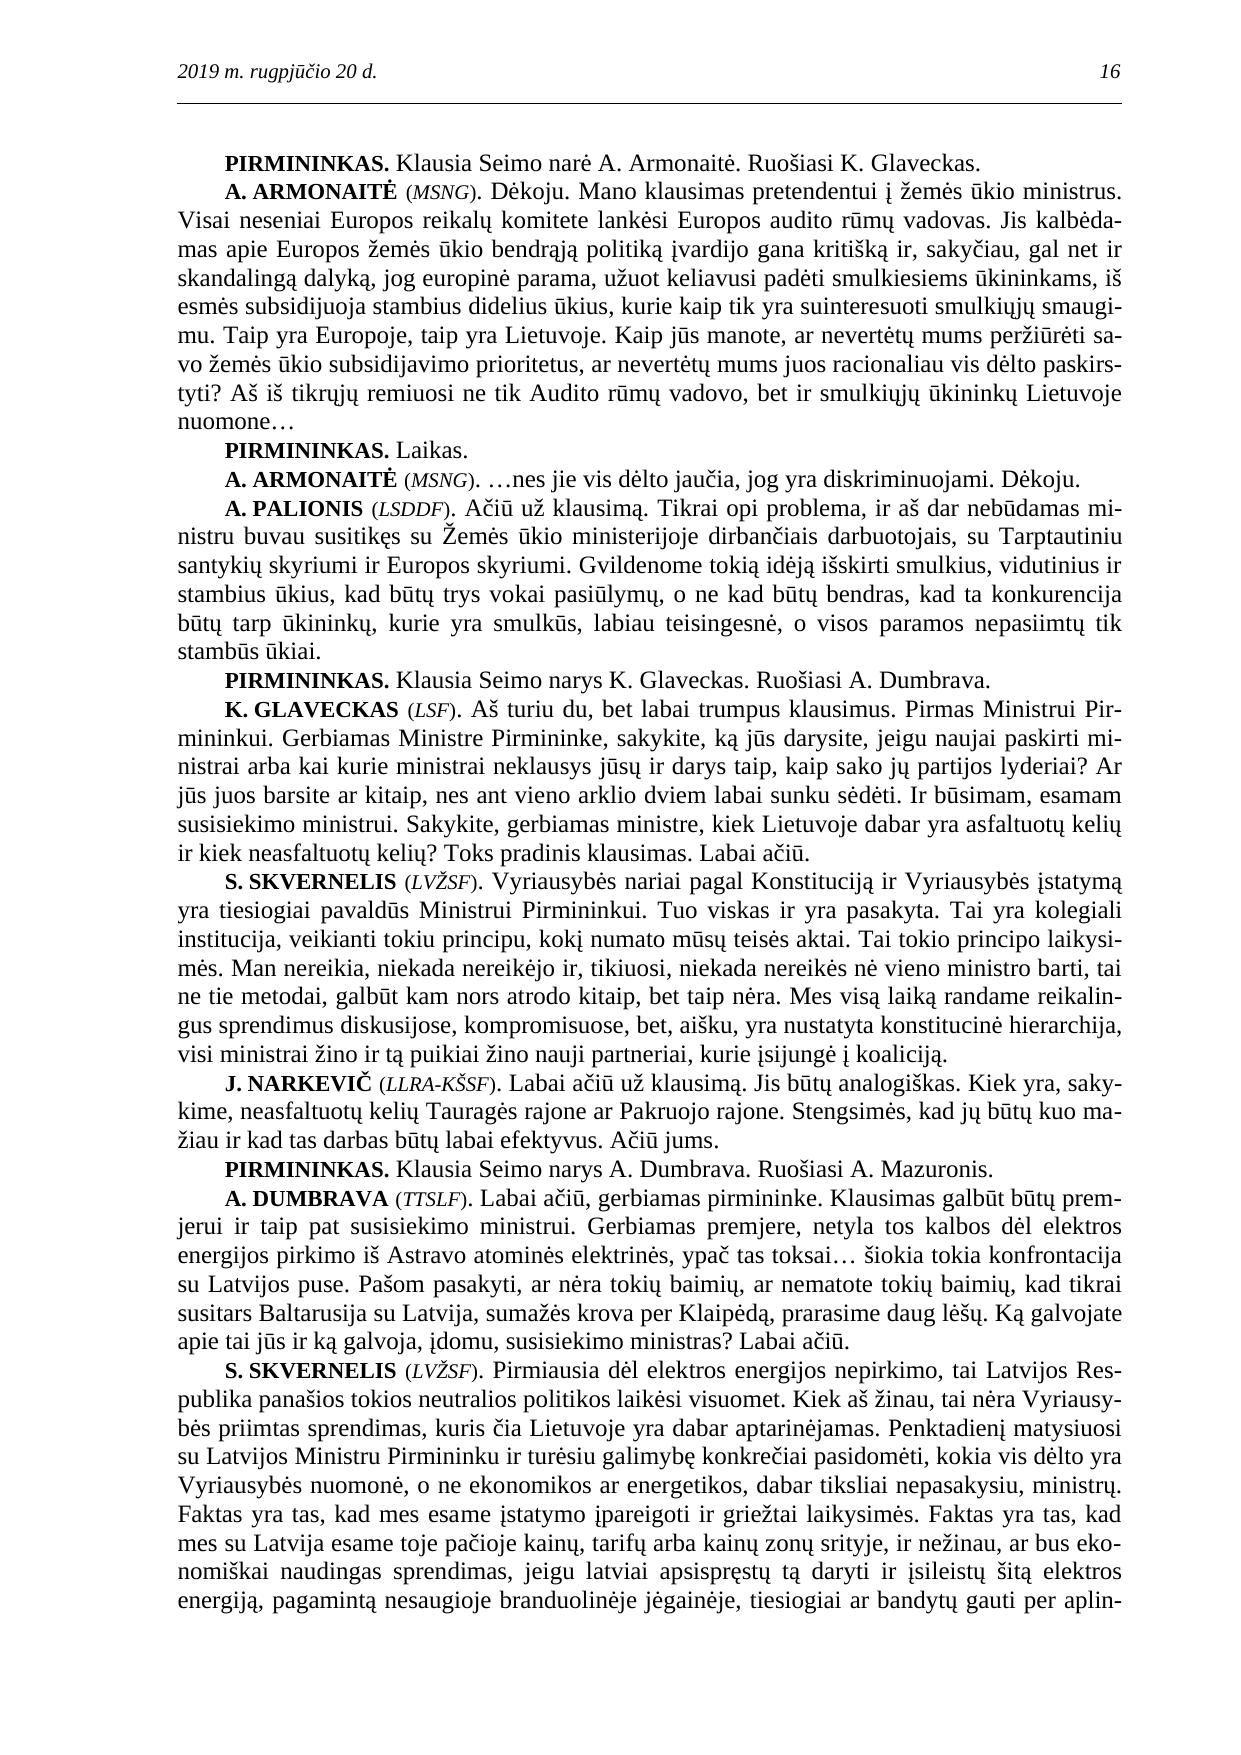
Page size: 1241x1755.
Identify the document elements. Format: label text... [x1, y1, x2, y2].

text PIRMININKAS. Klau­sia Sei­mo na­rys A. Dumb­ra­va. Ruo­šia­si A. Ma­zu­ro­nis. [177, 1154, 1122, 1183]
text K. GLAVECKAS (LSF). Aš tu­riu du, bet la­bai trum­pus klau­si­mus. Pir­mas Mi­nist­rui Pir­mi­nin­kui. Ger­bia­mas Mi­nist­re Pir­mi­nin­ke, sa­ky­ki­te, ką jūs da­ry­si­te, jei­gu nau­jai pa­skir­ti mi­nist­rai ar­ba kai ku­rie mi­nist­rai ne­klau­sys jū­sų ir da­rys taip, kaip sa­ko jų par­ti­jos ly­de­riai? Ar jūs juos bar­si­te ar ki­taip, nes ant vie­no ar­klio dviem la­bai sun­ku sė­dė­ti. Ir bū­si­mam, esa­mam su­si­sie­ki­mo mi­nist­rui. Sa­ky­ki­te, ger­bia­mas mi­nist­re, kiek Lie­tu­vo­je da­bar yra as­fal­tuo­tų ke­lių ir kiek ne­as­fal­tuo­tų ke­lių? Toks pra­di­nis klau­si­mas. La­bai ačiū. [177, 694, 1122, 866]
text A. ARMONAITĖ (MSNG). Dė­ko­ju. Ma­no klau­si­mas pre­ten­den­tui į že­mės ūkio mi­nist­rus. Vi­sai ne­se­niai Eu­ro­pos rei­ka­lų ko­mi­te­te lan­kė­si Eu­ro­pos au­di­to rū­mų va­do­vas. Jis kal­bė­da­mas apie Eu­ro­pos že­mės ūkio ben­drą­ją po­li­ti­ką įvar­di­jo ga­na kri­tiš­ką ir, sa­ky­čiau, gal net ir skan­da­lin­gą da­ly­ką, jog eu­ro­pi­nė pa­ra­ma, užuot ke­lia­vu­si pa­dė­ti smul­kie­siems ūki­nin­kams, iš es­mės sub­si­di­juo­ja stam­bius di­de­lius ūkius, ku­rie kaip tik yra su­in­te­re­suo­ti smul­kių­jų smau­gi­mu. Taip yra Eu­ro­po­je, taip yra Lie­tu­vo­je. Kaip jūs ma­no­te, ar ne­ver­tė­tų mums per­žiū­rė­ti sa­vo že­mės ūkio sub­si­di­ja­vi­mo pri­ori­te­tus, ar ne­ver­tė­tų mums juos ra­cio­na­liau vis dėl­to pa­skirs­ty­ti? Aš iš tik­rų­jų re­miuo­si ne tik Au­di­to rū­mų va­do­vo, bet ir smul­kių­jų ūki­nin­kų Lie­tu­vo­je nuo­mo­ne… [177, 176, 1122, 435]
text S. SKVERNELIS (LVŽSF). Pir­miau­sia dėl elek­tros ener­gi­jos ne­pir­ki­mo, tai Lat­vi­jos Res­pub­li­ka pa­na­šios to­kios neut­ra­lios po­li­ti­kos lai­kė­si vi­suo­met. Kiek aš ži­nau, tai nė­ra Vy­riau­sy­bės pri­im­tas spren­di­mas, ku­ris čia Lie­tu­vo­je yra da­bar ap­ta­ri­nė­ja­mas. Penk­ta­die­nį ma­ty­siuo­si su Lat­vi­jos Mi­nist­ru Pir­mi­nin­ku ir tu­rė­siu ga­li­my­bę kon­kre­čiai pa­si­do­mė­ti, ko­kia vis dėl­to yra Vy­riau­sy­bės nuo­mo­nė, o ne eko­no­mi­kos ar ener­ge­ti­kos, da­bar tiks­liai ne­pa­sa­ky­siu, mi­nist­rų. Fak­tas yra tas, kad mes esa­me įsta­ty­mo įpa­rei­go­ti ir griež­tai lai­ky­si­mės. Fak­tas yra tas, kad mes su Lat­vi­ja esa­me to­je pa­čio­je kai­nų, ta­ri­fų ar­ba kai­nų zo­nų sri­ty­je, ir ne­ži­nau, ar bus eko­no­miš­kai nau­din­gas spren­di­mas, jei­gu lat­viai ap­si­spręs­tų tą da­ry­ti ir įsi­leis­tų ši­tą elek­tros ener­gi­ją, pa­ga­min­tą ne­sau­gio­je bran­duo­li­nė­je jė­gai­nė­je, tie­sio­giai ar ban­dy­tų gau­ti per ap­lin­ [177, 1355, 1122, 1614]
text PIRMININKAS. Lai­kas. [177, 435, 1122, 464]
text A. ARMONAITĖ (MSNG). …nes jie vis dėl­to jau­čia, jog yra dis­kri­mi­nuo­ja­mi. Dė­ko­ju. [177, 464, 1122, 493]
text PIRMININKAS. Klau­sia Sei­mo na­rė A. Ar­mo­nai­tė. Ruo­šia­si K. Gla­vec­kas. [177, 148, 1122, 176]
text J. NARKEVIČ (LLRA-KŠSF). La­bai ačiū už klau­si­mą. Jis bū­tų ana­lo­giš­kas. Kiek yra, sa­ky­ki­me, ne­as­fal­tuo­tų ke­lių Tau­ra­gės ra­jo­ne ar Pa­kruo­jo ra­jo­ne. Steng­si­mės, kad jų bū­tų kuo ma­žiau ir kad tas dar­bas bū­tų la­bai efek­ty­vus. Ačiū jums. [177, 1068, 1122, 1154]
text PIRMININKAS. Klau­sia Sei­mo na­rys K. Gla­vec­kas. Ruo­šia­si A. Dumb­ra­va. [177, 665, 1122, 694]
text A. PALIONIS (LSDDF). Ačiū už klau­si­mą. Tik­rai opi pro­ble­ma, ir aš dar ne­bū­da­mas mi­nist­ru bu­vau su­si­ti­kęs su Že­mės ūkio mi­nis­te­ri­jo­je dir­ban­čiais dar­buo­to­jais, su Tarp­tau­ti­niu san­ty­kių sky­riu­mi ir Eu­ro­pos sky­riu­mi. Gvil­de­no­me to­kią idė­ją iš­skir­ti smul­kius, vi­du­ti­nius ir stam­bius ūkius, kad bū­tų trys vo­kai pa­siū­ly­mų, o ne kad bū­tų ben­dras, kad ta kon­ku­ren­ci­ja bū­tų tarp ūki­nin­kų, ku­rie yra smul­kūs, la­biau tei­sin­ges­nė, o vi­sos pa­ra­mos ne­pa­si­im­tų tik stam­būs ūkiai. [177, 493, 1122, 665]
text S. SKVERNELIS (LVŽSF). Vy­riau­sy­bės na­riai pa­gal Kon­sti­tu­ci­ją ir Vy­riau­sy­bės įsta­ty­mą yra tie­sio­giai pa­val­dūs Mi­nist­rui Pir­mi­nin­kui. Tuo vis­kas ir yra pa­sa­ky­ta. Tai yra ko­le­gia­li ins­ti­tu­ci­ja, vei­kian­ti to­kiu prin­ci­pu, ko­kį nu­ma­to mū­sų tei­sės ak­tai. Tai to­kio prin­ci­po lai­ky­si­mės. Man ne­rei­kia, nie­ka­da ne­rei­kė­jo ir, ti­kiuo­si, nie­ka­da ne­rei­kės nė vie­no mi­nist­ro bar­ti, tai ne tie me­to­dai, gal­būt kam nors at­ro­do ki­taip, bet taip nė­ra. Mes vi­są lai­ką ran­da­me rei­ka­lin­gus spren­di­mus dis­ku­si­jo­se, kom­pro­mi­suo­se, bet, aiš­ku, yra nu­sta­ty­ta kon­sti­tu­ci­nė hie­rar­chi­ja, vi­si mi­nist­rai ži­no ir tą pui­kiai ži­no nau­ji part­ne­riai, ku­rie įsi­jun­gė į ko­a­li­ci­ją. [177, 866, 1122, 1068]
text A. DUMBRAVA (TTSLF). La­bai ačiū, ger­bia­mas pir­mi­nin­ke. Klau­si­mas gal­būt bū­tų prem­je­rui ir taip pat su­si­sie­ki­mo mi­nist­rui. Ger­bia­mas prem­je­re, ne­ty­la tos kal­bos dėl elek­tros ener­gi­jos pir­ki­mo iš Ast­ra­vo ato­mi­nės elek­tri­nės, ypač tas tok­sai… šio­kia to­kia kon­fron­ta­ci­ja su Lat­vi­jos pu­se. Pa­šom pa­sa­ky­ti, ar nė­ra to­kių bai­mių, ar ne­ma­to­te to­kių bai­mių, kad tik­rai su­si­tars Bal­ta­ru­si­ja su Lat­vi­ja, su­ma­žės kro­va per Klai­pė­dą, pra­ra­si­me daug lė­šų. Ką gal­vo­ja­te apie tai jūs ir ką gal­vo­ja, įdo­mu, su­si­sie­ki­mo mi­nist­ras? La­bai ačiū. [177, 1183, 1122, 1355]
